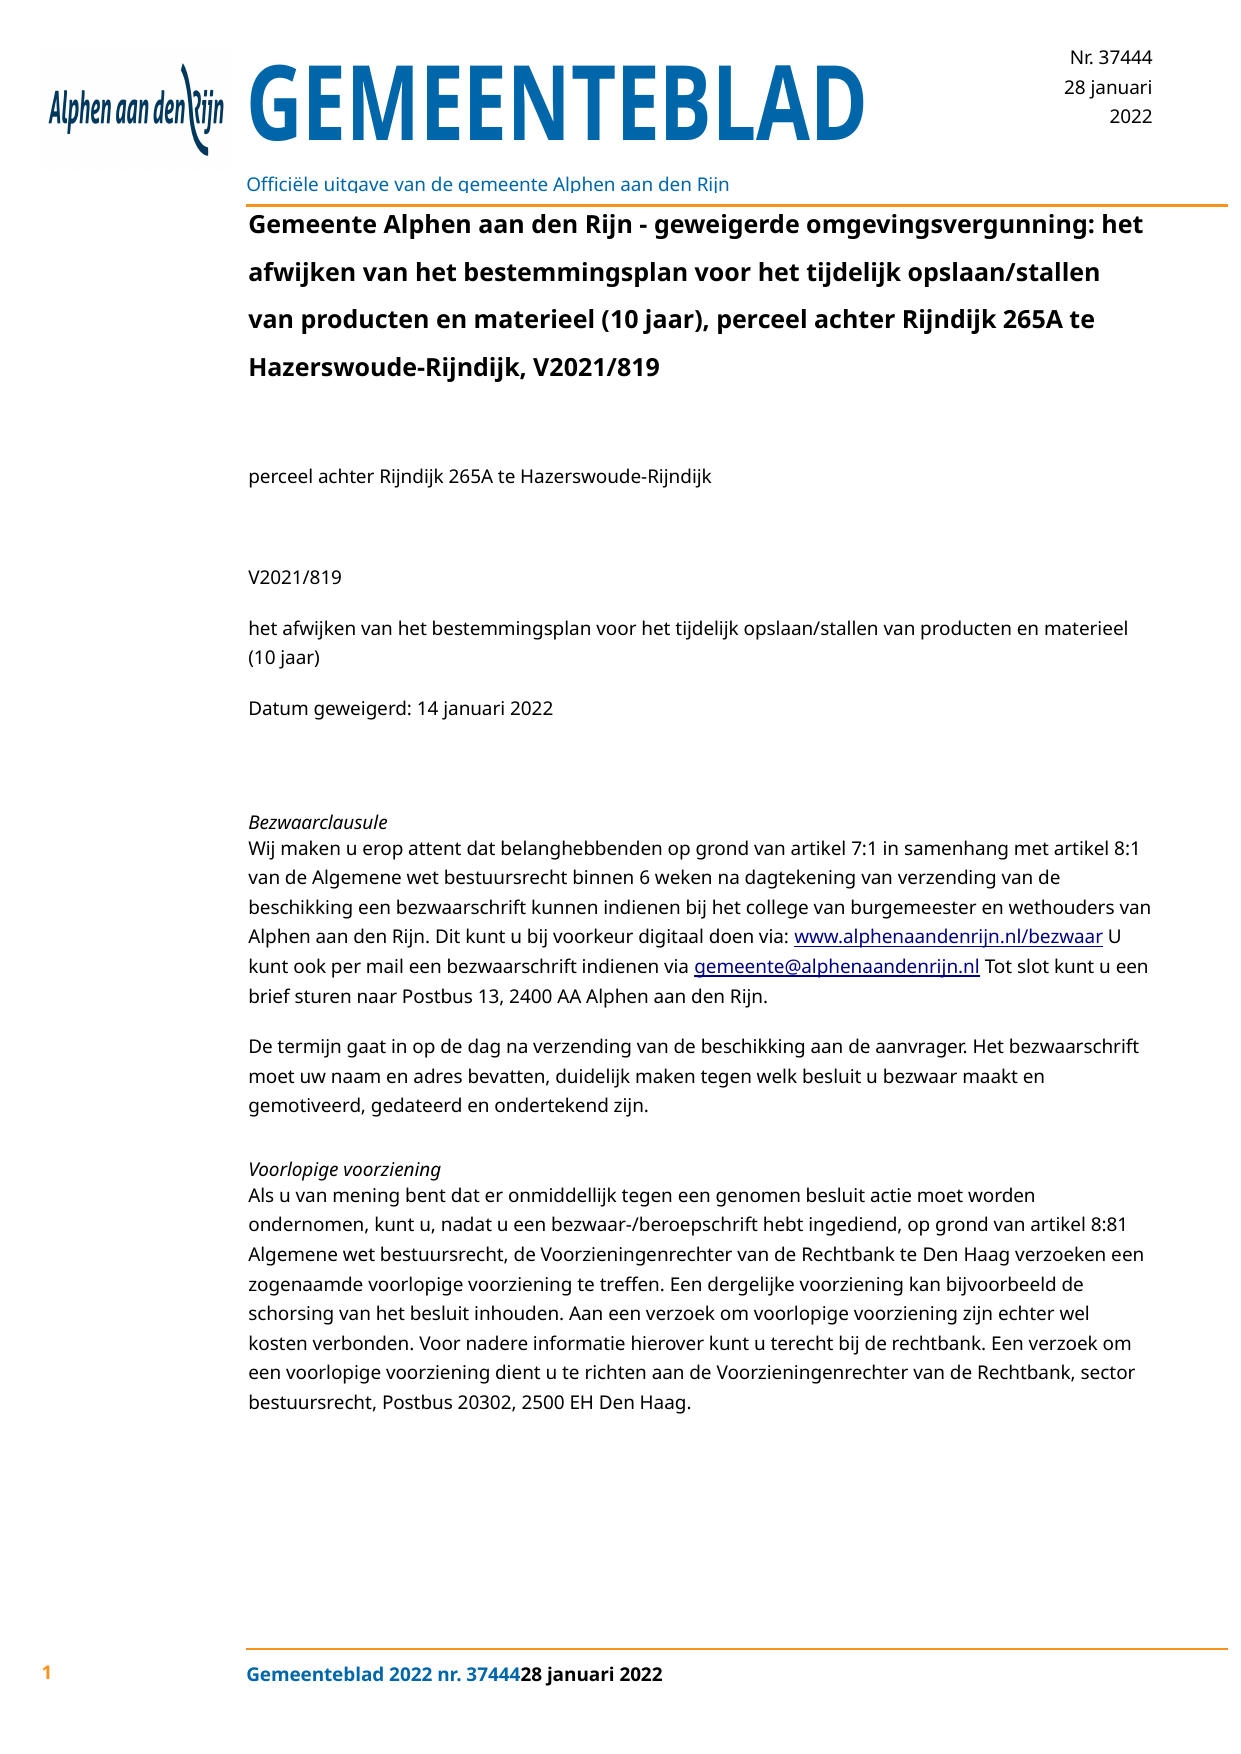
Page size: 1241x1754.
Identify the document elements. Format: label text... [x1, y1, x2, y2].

picture [41, 47, 231, 172]
text De termijn gaat in op de dag na verzending van de beschikking aan de aanvrager. Het bezwaarschrift moet uw naam en adres bevatten, duidelijk maken tegen welk besluit u bezwaar maakt en gemotiveerd, gedateerd en ondertekend zijn. [248, 1033, 1152, 1118]
text Voorlopige voorziening [248, 1156, 1152, 1182]
text Wij maken u erop attent dat belanghebbenden op grond van artikel 7:1 in samenhang met artikel 8:1 van de Algemene wet bestuursrecht binnen 6 weken na dagtekening van verzending van de beschikking een bezwaarschrift kunnen indienen bij het college van burgemeester en wethouders van Alphen aan den Rijn. Dit kunt u bij voorkeur digitaal doen via: www.alphenaandenrijn.nl/bezwaar U kunt ook per mail een bezwaarschrift indienen via gemeente@alphenaandenrijn.nl Tot slot kunt u een brief sturen naar Postbus 13, 2400 AA Alphen aan den Rijn. [248, 835, 1152, 1008]
text perceel achter Rijndijk 265A te Hazerswoude-Rijndijk [248, 463, 1152, 489]
text V2021/819 [248, 564, 1152, 590]
text het afwijken van het bestemmingsplan voor het tijdelijk opslaan/stallen van producten en materieel (10 jaar) [248, 615, 1152, 670]
text Gemeente Alphen aan den Rijn - geweigerde omgevingsvergunning: het afwijken van het bestemmingsplan voor het tijdelijk opslaan/stallen van producten en materieel (10 jaar), perceel achter Rijndijk 265A te Hazerswoude-Rijndijk, V2021/819 [248, 207, 1152, 384]
text Datum geweigerd: 14 januari 2022 [248, 695, 1152, 721]
text Als u van mening bent dat er onmiddellijk tegen een genomen besluit actie moet worden ondernomen, kunt u, nadat u een bezwaar-/beroepschrift hebt ingediend, op grond van artikel 8:81 Algemene wet bestuursrecht, de Voorzieningenrechter van de Rechtbank te Den Haag verzoeken een zogenaamde voorlopige voorziening te treffen. Een dergelijke voorziening kan bijvoorbeeld de schorsing van het besluit inhouden. Aan een verzoek om voorlopige voorziening zijn echter wel kosten verbonden. Voor nadere informatie hierover kunt u terecht bij de rechtbank. Een verzoek om een voorlopige voorziening dient u te richten aan de Voorzieningenrechter van de Rechtbank, sector bestuursrecht, Postbus 20302, 2500 EH Den Haag. [248, 1182, 1152, 1415]
text Bezwaarclausule [248, 809, 1152, 835]
